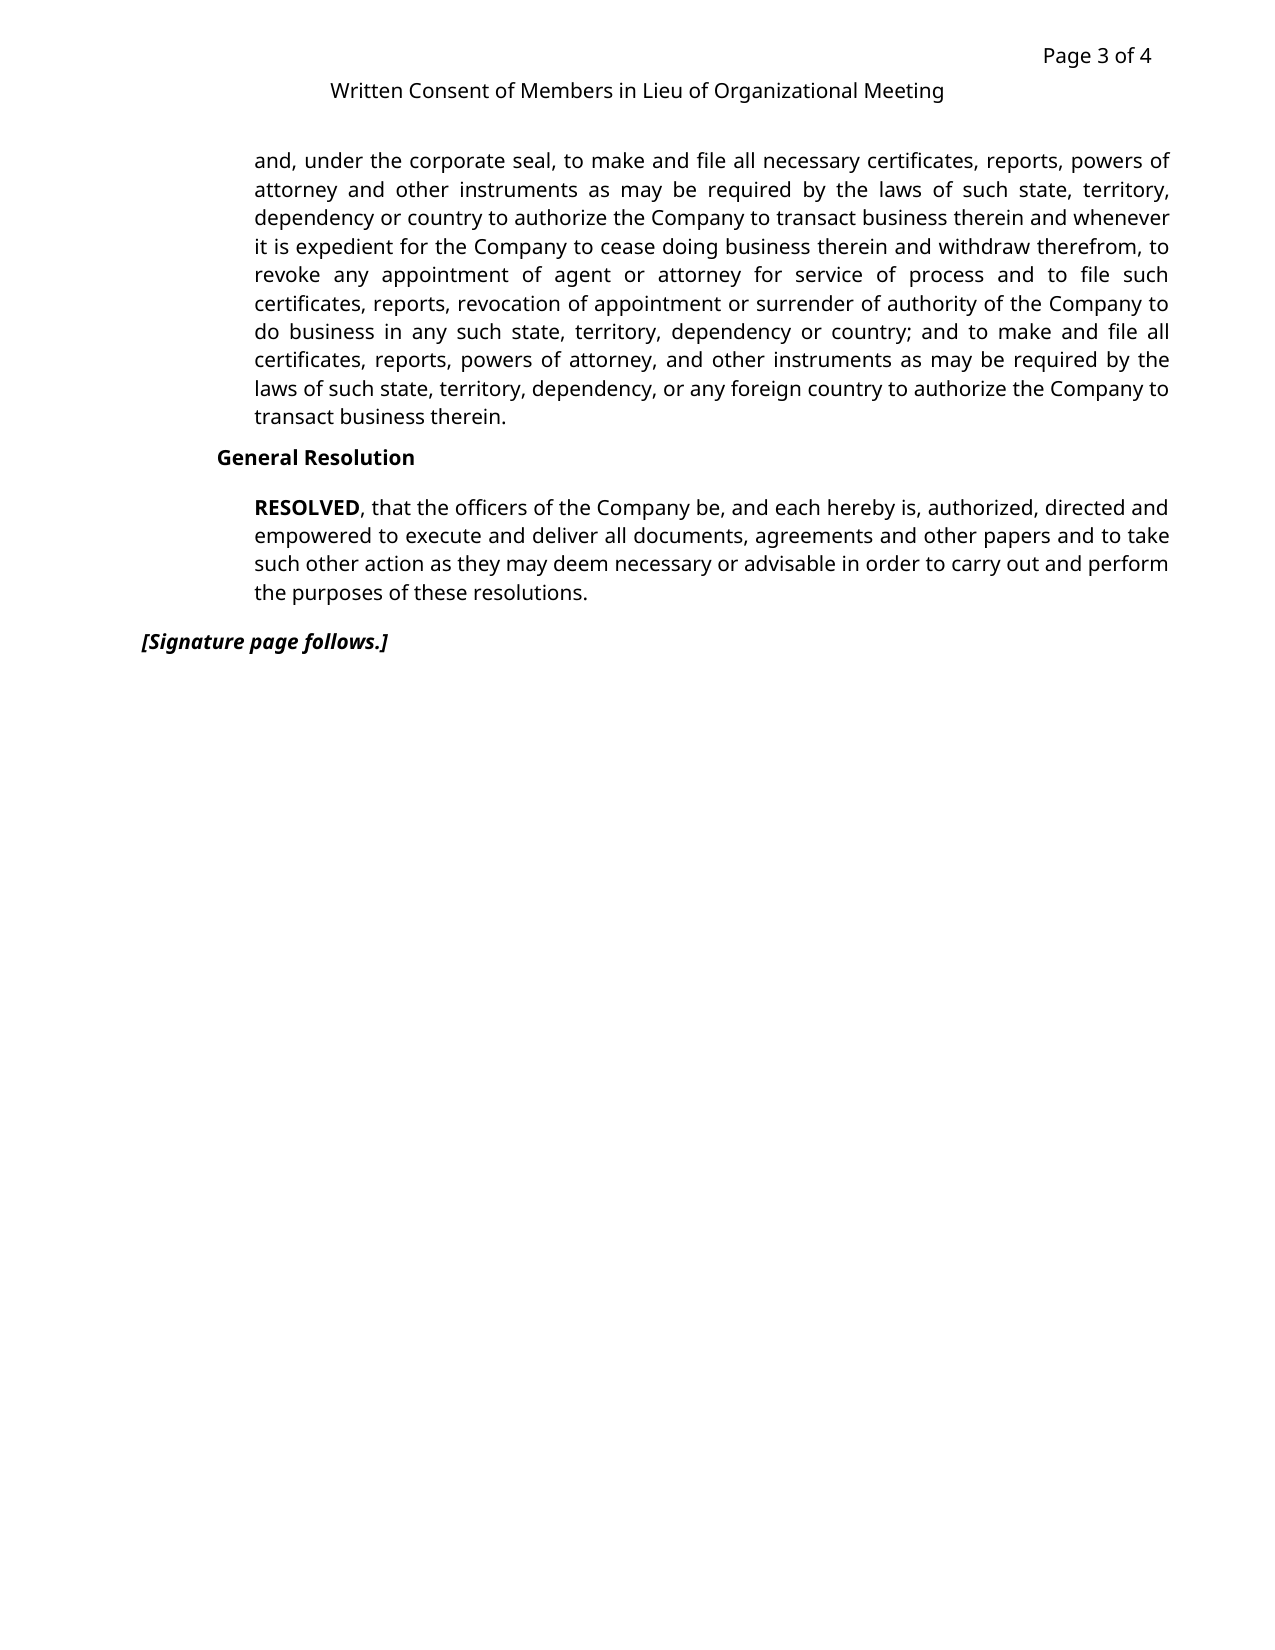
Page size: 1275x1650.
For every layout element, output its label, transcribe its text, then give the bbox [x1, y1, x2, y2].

text and, under the corporate seal, to make and file all necessary certificates, reports, powers of attorney and other instruments as may be required by the laws of such state, territory, dependency or country to authorize the Company to transact business therein and whenever it is expedient for the Company to cease doing business therein and withdraw therefrom, to revoke any appointment of agent or attorney for service of process and to file such certificates, reports, revocation of appointment or surrender of authority of the Company to do business in any such state, territory, dependency or country; and to make and file all certificates, reports, powers of attorney, and other instruments as may be required by the laws of such state, territory, dependency, or any foreign country to authorize the Company to transact business therein. [254, 146, 1171, 431]
text [Signature page follows.] [142, 627, 1171, 656]
text RESOLVED, that the officers of the Company be, and each hereby is, authorized, directed and empowered to execute and deliver all documents, agreements and other papers and to take such other action as they may deem necessary or advisable in order to carry out and perform the purposes of these resolutions. [254, 493, 1171, 606]
text General Resolution [217, 443, 1171, 472]
